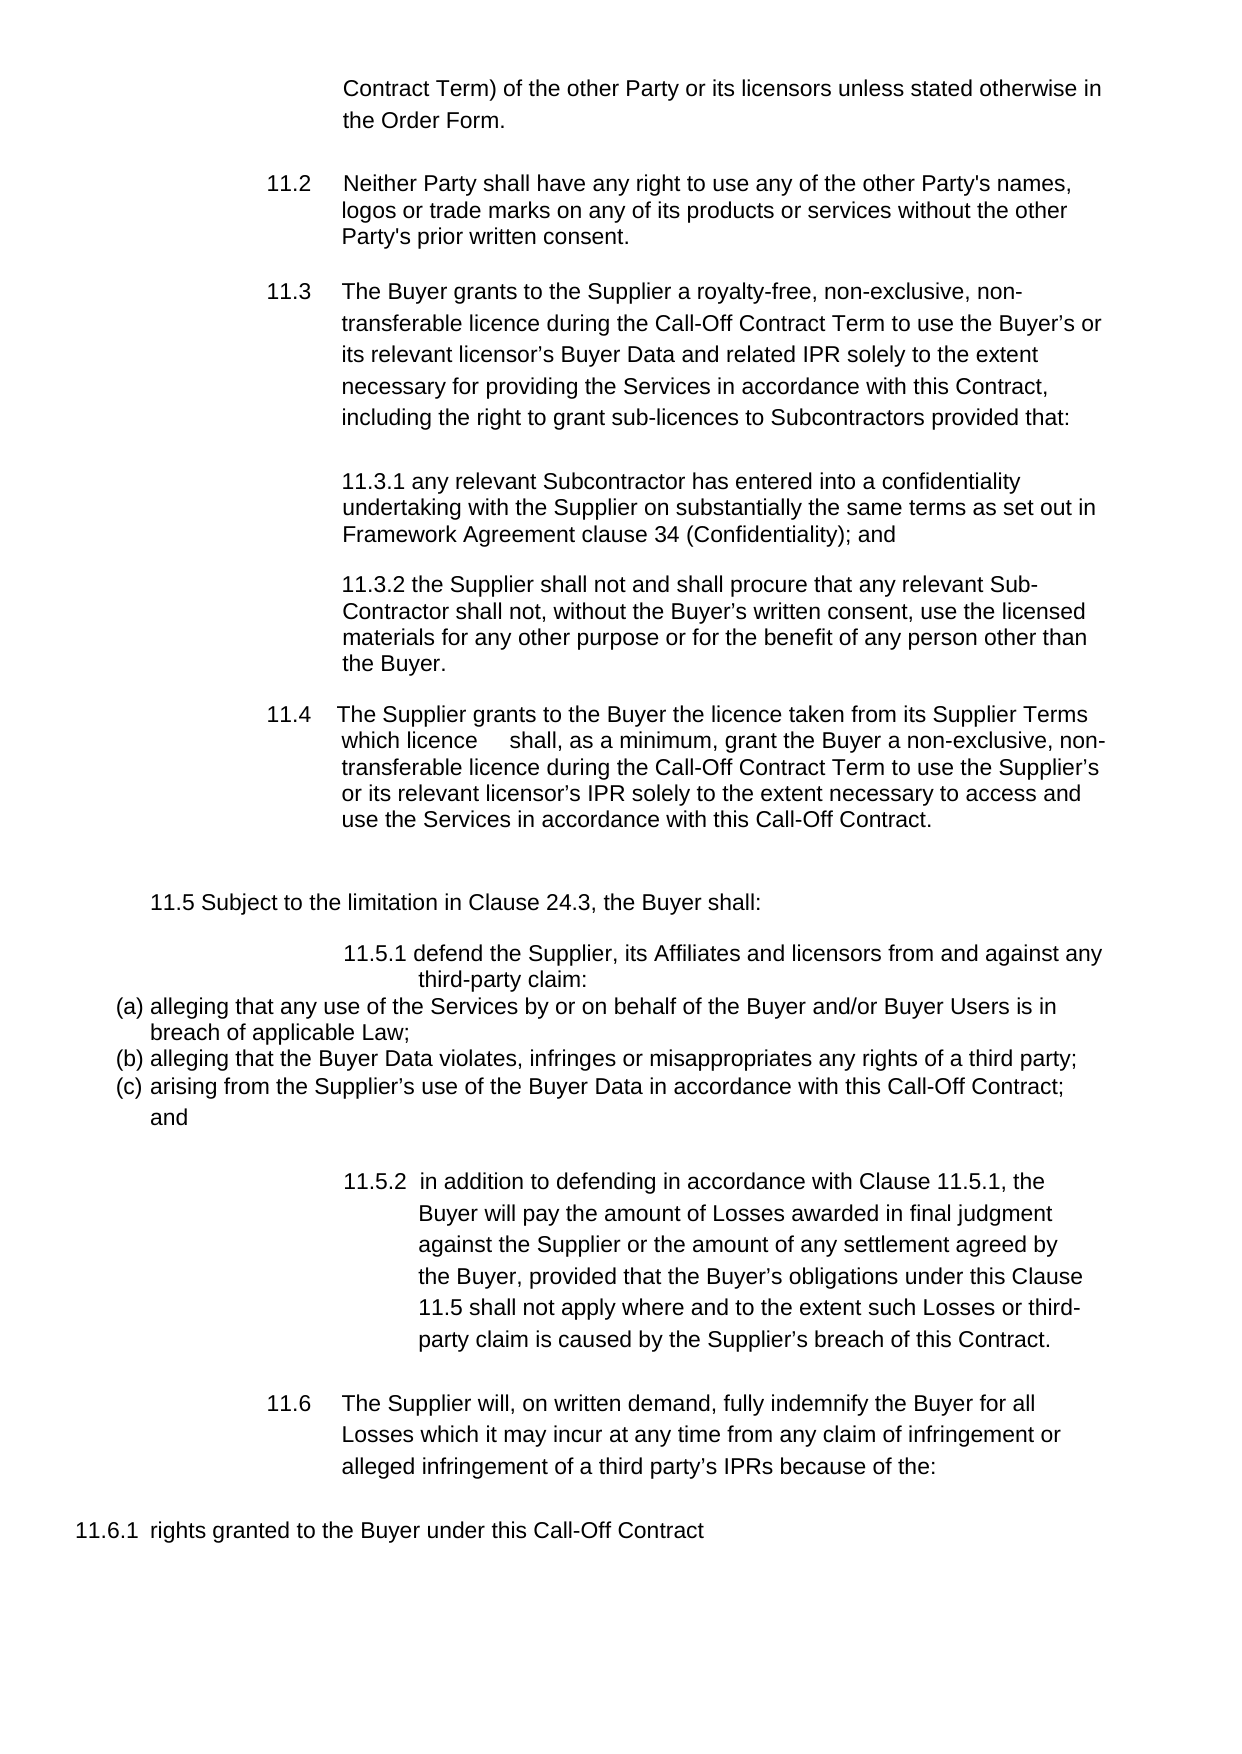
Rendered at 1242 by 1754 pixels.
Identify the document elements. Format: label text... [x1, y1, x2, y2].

text 11.2 Neither Party shall have any right to use any of the other Party's names, logos or trade marks on any of its products or services without the other Party's prior written consent. [266, 170, 1109, 249]
text 11.5 Subject to the limitation in Clause 24.3, the Buyer shall: [150, 889, 1109, 915]
list arising from the Supplier’s use of the Buyer Data in accordance with this Call-Off Contract; and [116, 1073, 1109, 1131]
list rights granted to the Buyer under this Call-Off Contract [75, 1517, 1109, 1543]
text 11.6 The Supplier will, on written demand, fully indemnify the Buyer for all Losses which it may incur at any time from any claim of infringement or alleged infringement of a third party’s IPRs because of the: [266, 1390, 1109, 1479]
text 11.4 The Supplier grants to the Buyer the licence taken from its Supplier Terms which licence shall, as a minimum, grant the Buyer a non-exclusive, non-transferable licence during the Call-Off Contract Term to use the Supplier’s or its relevant licensor’s IPR solely to the extent necessary to access and use the Services in accordance with this Call-Off Contract. [266, 701, 1109, 832]
text Contract Term) of the other Party or its licensors unless stated otherwise in the Order Form. [343, 75, 1109, 133]
text 11.3.2 the Supplier shall not and shall procure that any relevant Sub-Contractor shall not, without the Buyer’s written consent, use the licensed materials for any other purpose or for the benefit of any person other than the Buyer. [341, 571, 1109, 677]
text 11.3 The Buyer grants to the Supplier a royalty-free, non-exclusive, non-transferable licence during the Call-Off Contract Term to use the Buyer’s or its relevant licensor’s Buyer Data and related IPR solely to the extent necessary for providing the Services in accordance with this Contract, including the right to grant sub-licences to Subcontractors provided that: [266, 278, 1109, 431]
text 11.5.2 in addition to defending in accordance with Clause 11.5.1, the Buyer will pay the amount of Losses awarded in final judgment against the Supplier or the amount of any settlement agreed by the Buyer, provided that the Buyer’s obligations under this Clause 11.5 shall not apply where and to the extent such Losses or third-party claim is caused by the Supplier’s breach of this Contract. [343, 1168, 1087, 1352]
text 11.5.1 defend the Supplier, its Affiliates and licensors from and against any third-party claim: [343, 940, 1109, 993]
list alleging that any use of the Services by or on behalf of the Buyer and/or Buyer Users is in breach of applicable Law; [116, 993, 1109, 1045]
text 11.3.1 any relevant Subcontractor has entered into a confidentiality undertaking with the Supplier on substantially the same terms as set out in Framework Agreement clause 34 (Confidentiality); and [341, 468, 1109, 547]
list alleging that the Buyer Data violates, infringes or misappropriates any rights of a third party; [116, 1045, 1109, 1072]
